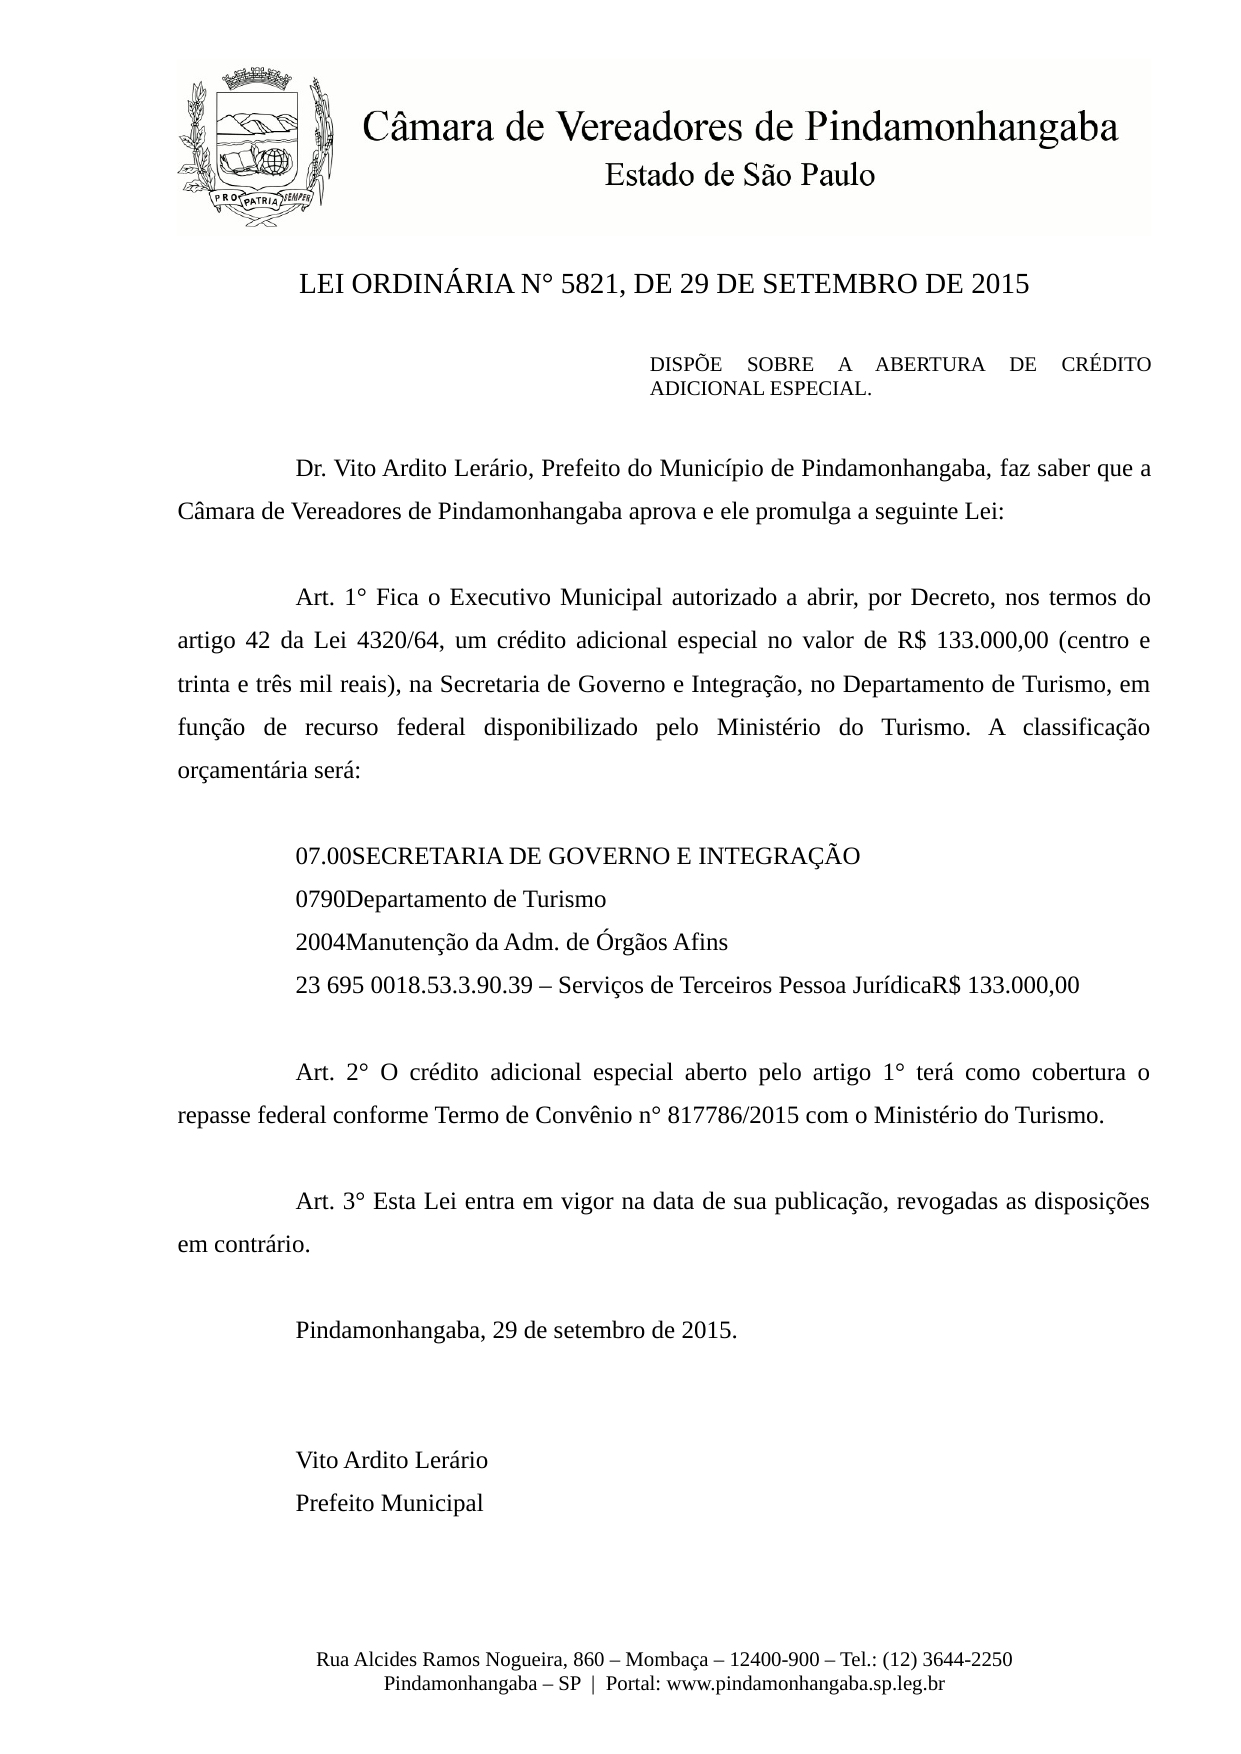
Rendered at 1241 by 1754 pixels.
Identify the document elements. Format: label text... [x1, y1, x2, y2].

text Art. 1° Fica o Executivo Municipal autorizado a abrir, por Decreto, nos termos do artigo 42 da Lei 4320/64, um crédito adicional especial no valor de R$ 133.000,00 (centro e trinta e três mil reais), na Secretaria de Governo e Integração, no Departamento de Turismo, em função de recurso federal disponibilizado pelo Ministério do Turismo. A classificação orçamentária será: [177, 582, 1152, 784]
text Pindamonhangaba, 29 de setembro de 2015. [177, 1316, 1152, 1344]
text Art. 2° O crédito adicional especial aberto pelo artigo 1° terá como cobertura o repasse federal conforme Termo de Convênio n° 817786/2015 com o Ministério do Turismo. [177, 1057, 1152, 1129]
text 23 695 0018.53.3.90.39 – Serviços de Terceiros Pessoa JurídicaR$ 133.000,00 [177, 971, 1152, 999]
text 07.00SECRETARIA DE GOVERNO E INTEGRAÇÃO [177, 841, 1152, 870]
text LEI ORDINÁRIA N° 5821, de 29 de setembro de 2015 [177, 266, 1152, 299]
text DISPÕE SOBRE A ABERTURA DE CRÉDITO ADICIONAL ESPECIAL. [649, 352, 1152, 400]
picture [177, 59, 1152, 236]
text Art. 3° Esta Lei entra em vigor na data de sua publicação, revogadas as disposições em contrário. [177, 1186, 1152, 1258]
text Prefeito Municipal [177, 1488, 1152, 1517]
text 2004Manutenção da Adm. de Órgãos Afins [177, 927, 1152, 956]
text Dr. Vito Ardito Lerário, Prefeito do Município de Pindamonhangaba, faz saber que a Câmara de Vereadores de Pindamonhangaba aprova e ele promulga a seguinte Lei: [177, 453, 1152, 525]
text Vito Ardito Lerário [177, 1445, 1152, 1474]
text 0790Departamento de Turismo [177, 884, 1152, 913]
